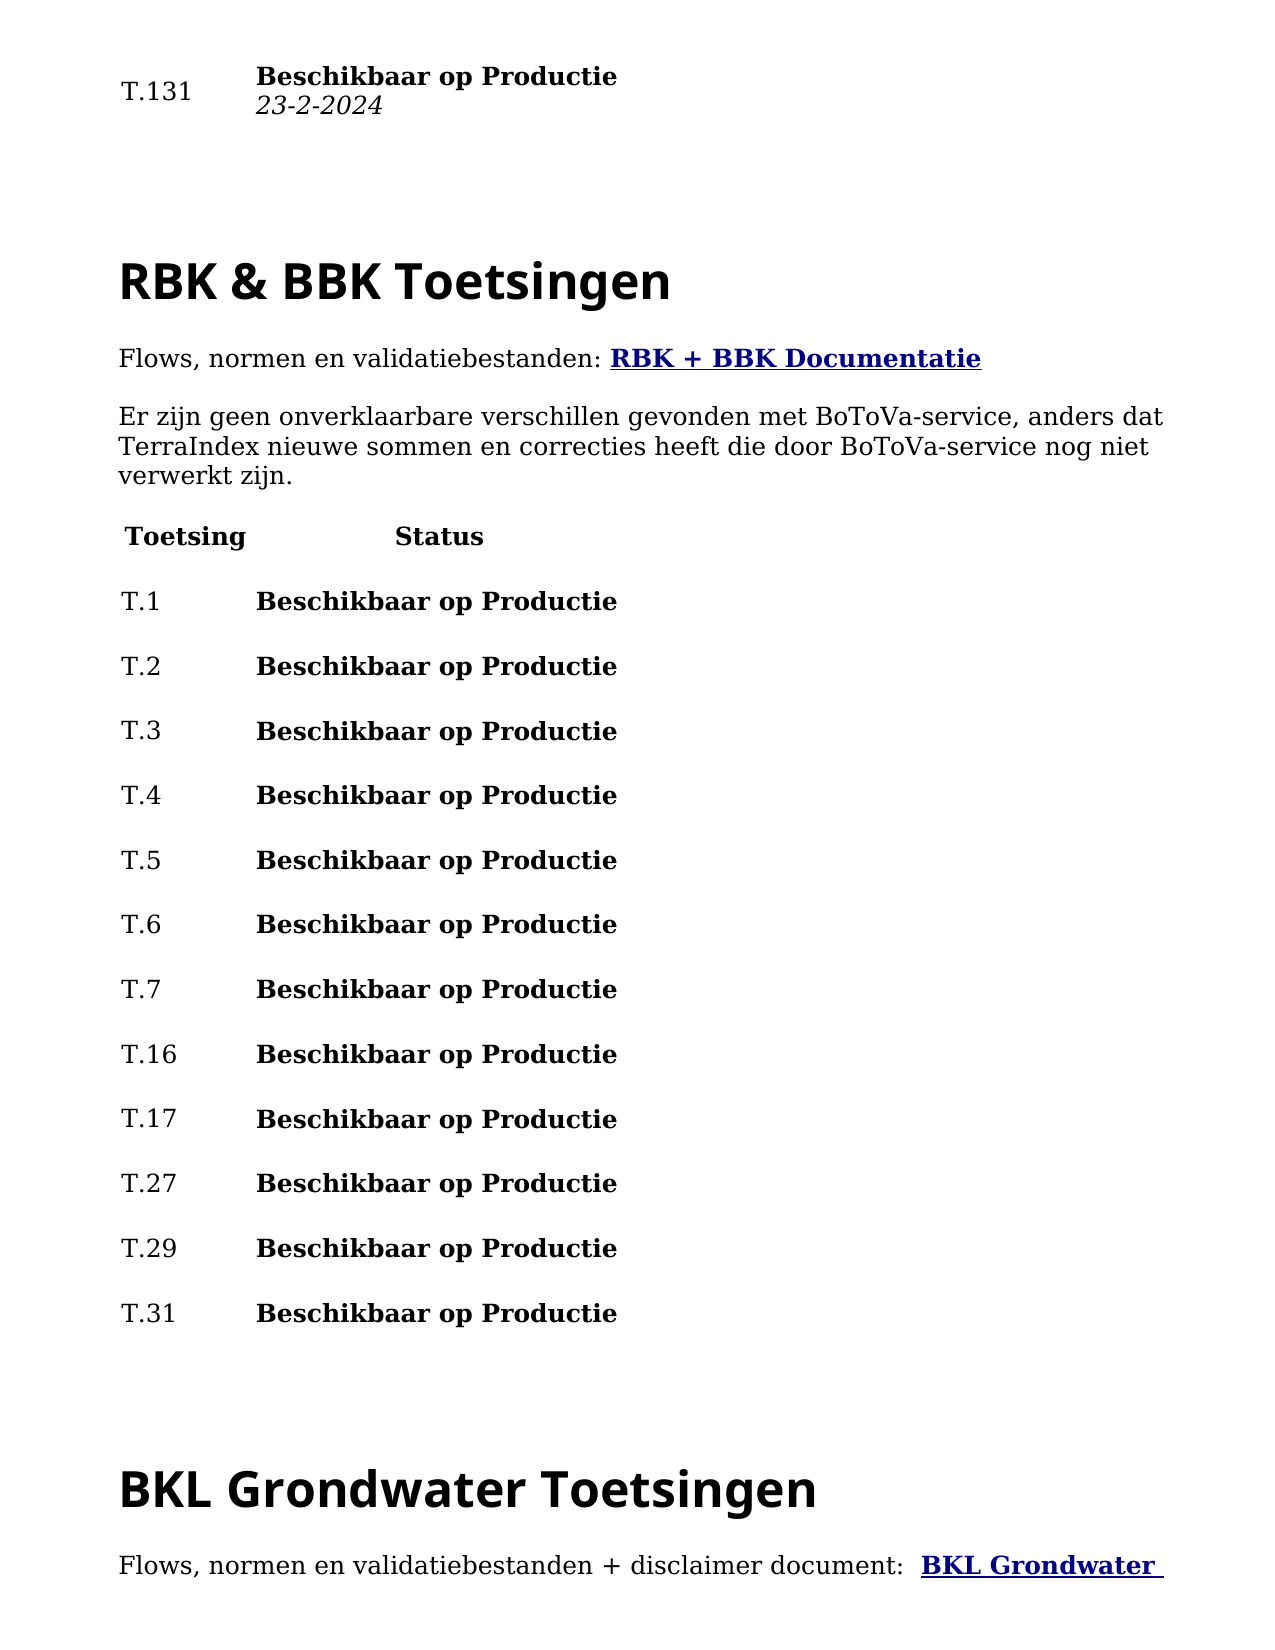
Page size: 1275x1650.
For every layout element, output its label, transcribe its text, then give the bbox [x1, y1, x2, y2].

text Flows, normen en validatiebestanden + disclaimer document: BKL Grondwater [118, 1551, 1216, 1581]
table_cell Beschikbaar op Productie [253, 584, 626, 649]
table_cell Beschikbaar op Productie [253, 649, 626, 713]
table_cell T.1 [118, 584, 253, 649]
table_cell T.17 [118, 1102, 253, 1166]
table_cell T.6 [118, 908, 253, 972]
table_cell Beschikbaar op Productie [253, 843, 626, 908]
table_header Status [253, 520, 626, 584]
table_cell T.29 [118, 1231, 253, 1296]
table_cell T.131 [118, 59, 253, 153]
table_cell T.3 [118, 714, 253, 778]
subtitle RBK & BBK Toetsingen [118, 178, 1216, 314]
table_cell Beschikbaar op Productie [253, 1231, 626, 1296]
table_cell T.4 [118, 778, 253, 843]
table_cell Beschikbaar op Productie [253, 1296, 626, 1360]
table_cell T.5 [118, 843, 253, 908]
table_cell Beschikbaar op Productie [253, 972, 626, 1037]
table_cell Beschikbaar op Productie [253, 1037, 626, 1102]
text Er zijn geen onverklaarbare verschillen gevonden met BoToVa-service, anders dat TerraIndex nieuwe sommen en correcties heeft die door BoToVa-service nog niet verwerkt zijn. [118, 402, 1216, 490]
table_cell T.27 [118, 1166, 253, 1231]
table_cell Beschikbaar op Productie 23-2-2024 [253, 59, 926, 153]
table_cell Beschikbaar op Productie [253, 1102, 626, 1166]
table_cell T.7 [118, 972, 253, 1037]
table_cell T.16 [118, 1037, 253, 1102]
table_cell T.2 [118, 649, 253, 713]
text Flows, normen en validatiebestanden: RBK + BBK Documentatie [118, 344, 1216, 373]
subtitle BKL Grondwater Toetsingen [118, 1385, 1216, 1522]
table_header Toetsing [118, 520, 253, 584]
table_cell Beschikbaar op Productie [253, 778, 626, 843]
table_cell Beschikbaar op Productie [253, 1166, 626, 1231]
table_cell Beschikbaar op Productie [253, 714, 626, 778]
table_cell T.31 [118, 1296, 253, 1360]
table_cell Beschikbaar op Productie [253, 908, 626, 972]
